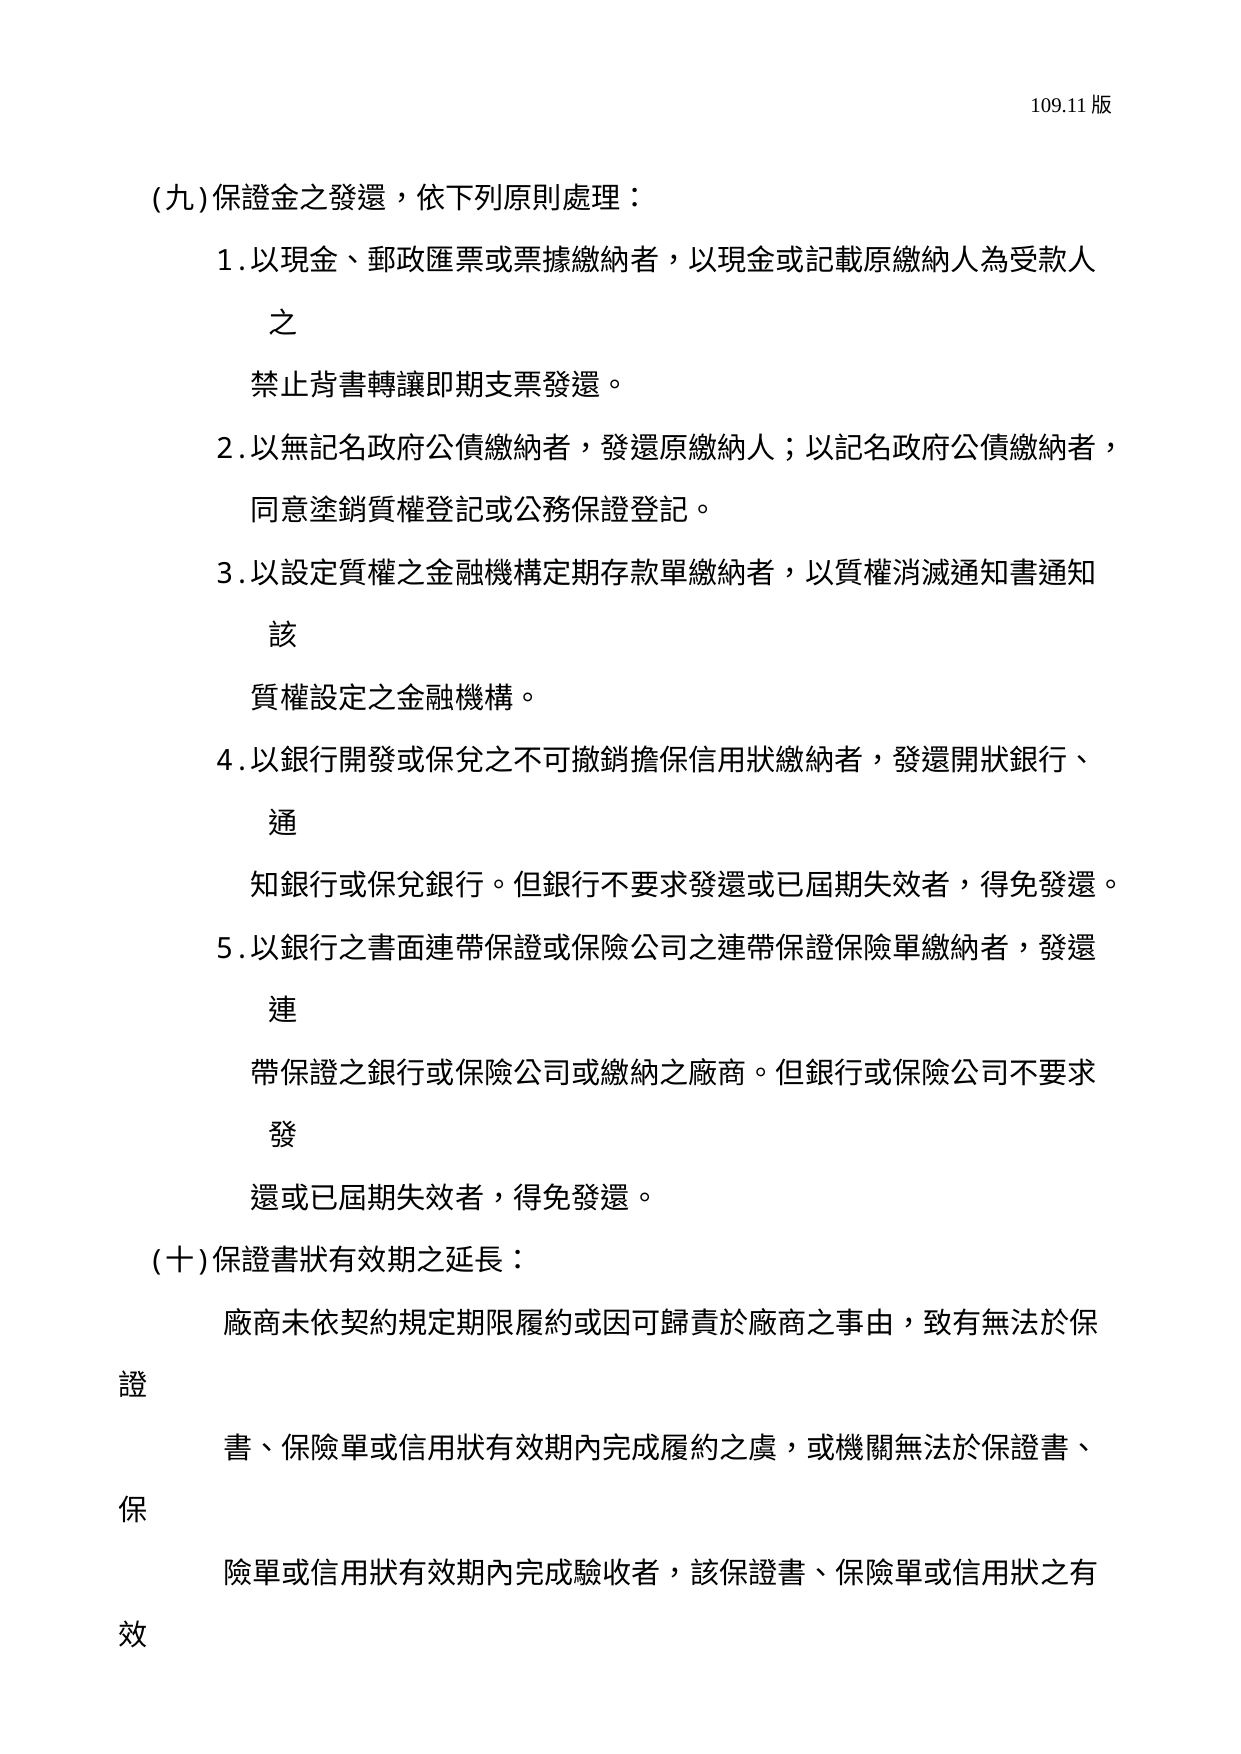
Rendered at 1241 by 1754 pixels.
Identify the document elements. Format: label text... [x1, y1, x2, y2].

text 險單或信用狀有效期內完成驗收者，該保證書、保險單或信用狀之有效 [118, 1529, 1122, 1654]
text 同意塗銷質權登記或公務保證登記。 [181, 466, 1122, 529]
text 4.以銀行開發或保兌之不可撤銷擔保信用狀繳納者，發還開狀銀行、通 [181, 716, 1122, 841]
text 廠商未依契約規定期限履約或因可歸責於廠商之事由，致有無法於保證 [118, 1279, 1122, 1404]
text (十)保證書狀有效期之延長： [148, 1216, 1122, 1279]
text 書、保險單或信用狀有效期內完成履約之虞，或機關無法於保證書、保 [118, 1404, 1122, 1529]
text 知銀行或保兌銀行。但銀行不要求發還或已屆期失效者，得免發還。 [181, 841, 1122, 904]
text 3.以設定質權之金融機構定期存款單繳納者，以質權消滅通知書通知該 [181, 529, 1122, 654]
text 1.以現金、郵政匯票或票據繳納者，以現金或記載原繳納人為受款人之 [181, 216, 1122, 341]
text 2.以無記名政府公債繳納者，發還原繳納人；以記名政府公債繳納者， [181, 404, 1122, 466]
text 帶保證之銀行或保險公司或繳納之廠商。但銀行或保險公司不要求發 [181, 1029, 1122, 1154]
text 5.以銀行之書面連帶保證或保險公司之連帶保證保險單繳納者，發還連 [181, 904, 1122, 1029]
text 禁止背書轉讓即期支票發還。 [181, 341, 1122, 404]
text 還或已屆期失效者，得免發還。 [181, 1154, 1122, 1216]
text 質權設定之金融機構。 [181, 654, 1122, 716]
text (九)保證金之發還，依下列原則處理： [148, 154, 1122, 216]
